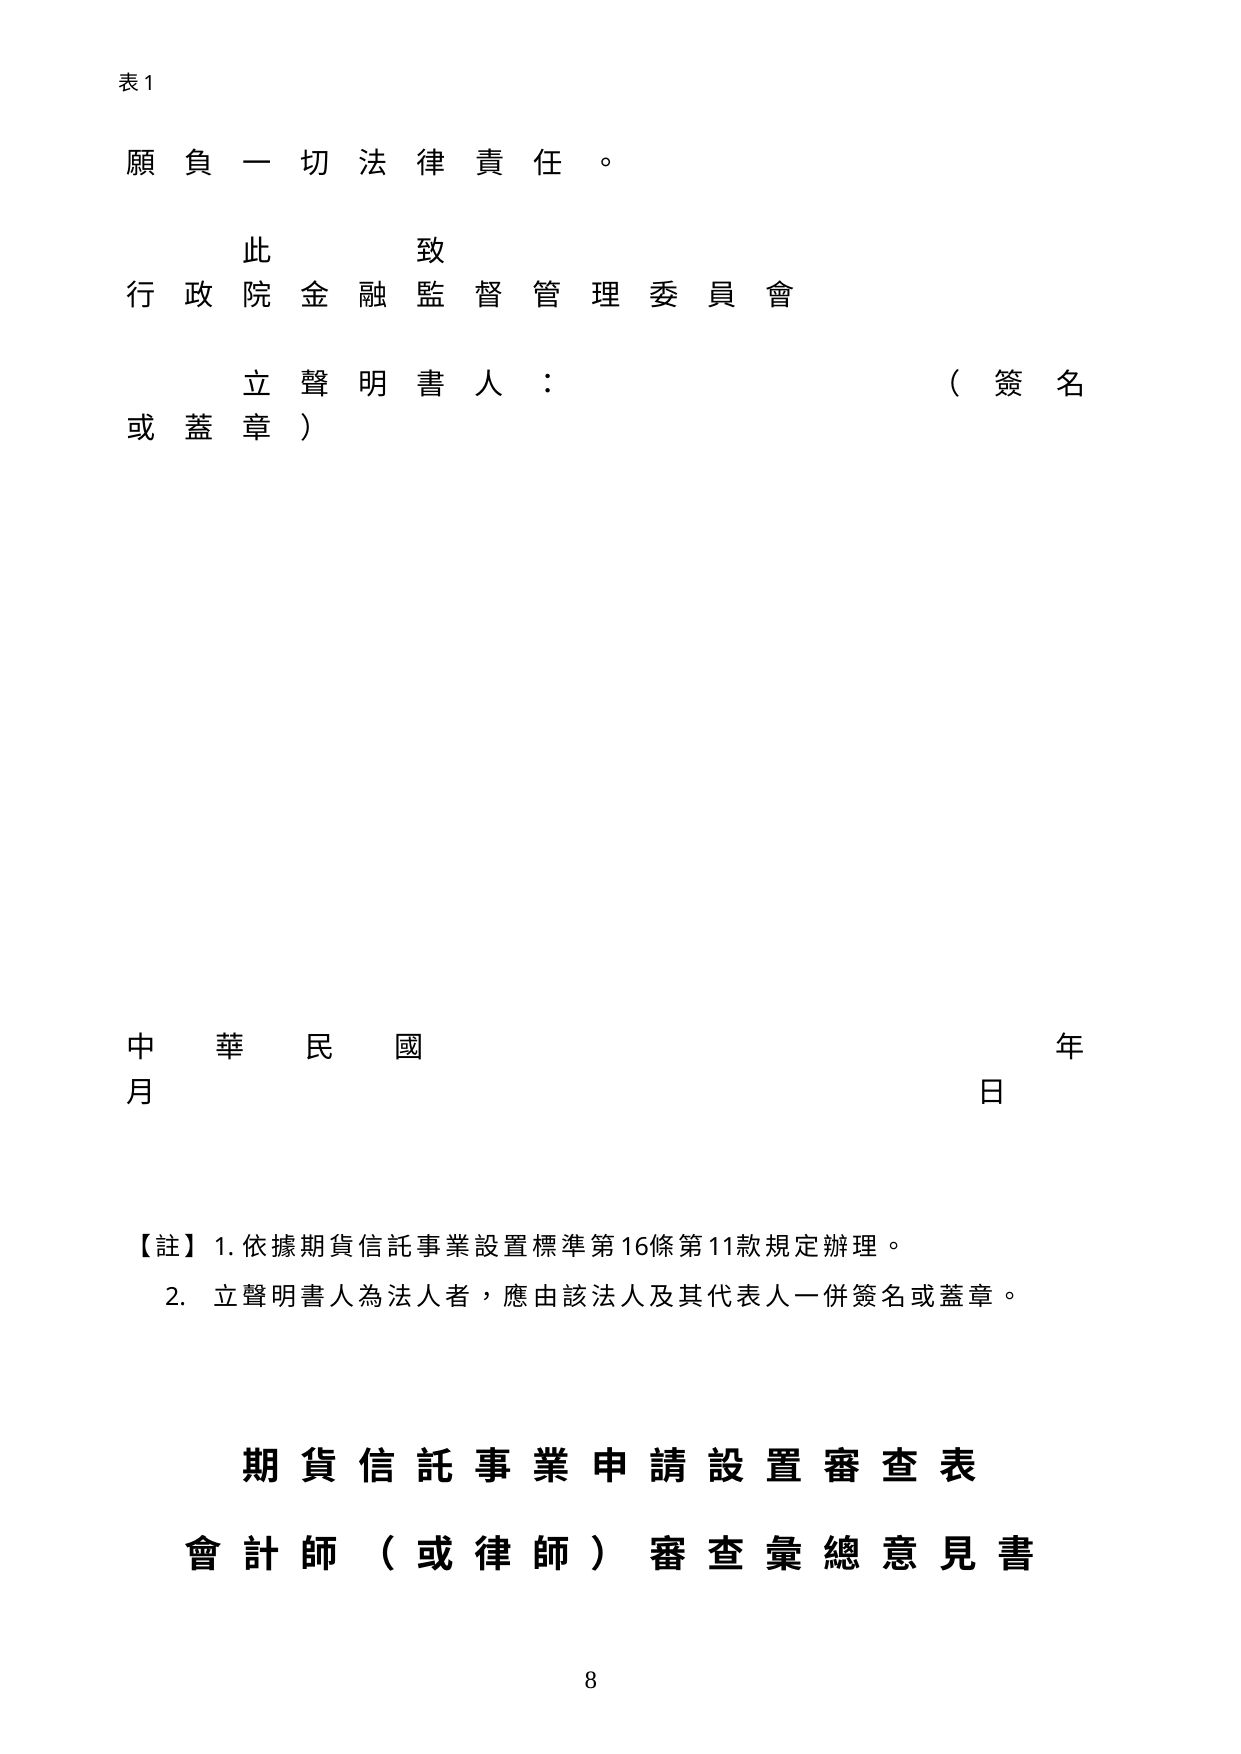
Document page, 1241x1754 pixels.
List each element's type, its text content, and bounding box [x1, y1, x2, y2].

text 2.立聲明書人為法人者，應由該法人及其代表人一併簽名或蓋章。 [126, 1273, 1114, 1317]
text 【註】1.依據期貨信託事業設置標準第16條第11款規定辦理。 [126, 1222, 1114, 1266]
text 會計師（或律師）審查彙總意見書 [126, 1507, 1114, 1596]
text 行政院金融監督管理委員會 [126, 271, 1114, 315]
text 立聲明書人： （簽名或蓋章） [126, 359, 1114, 448]
text 期貨信託事業申請設置審查表 [126, 1419, 1114, 1507]
text 願負一切法律責任。 [126, 138, 1114, 182]
text 此 致 [126, 227, 1114, 271]
text 中華民國 年 月 日 [126, 1023, 1114, 1111]
